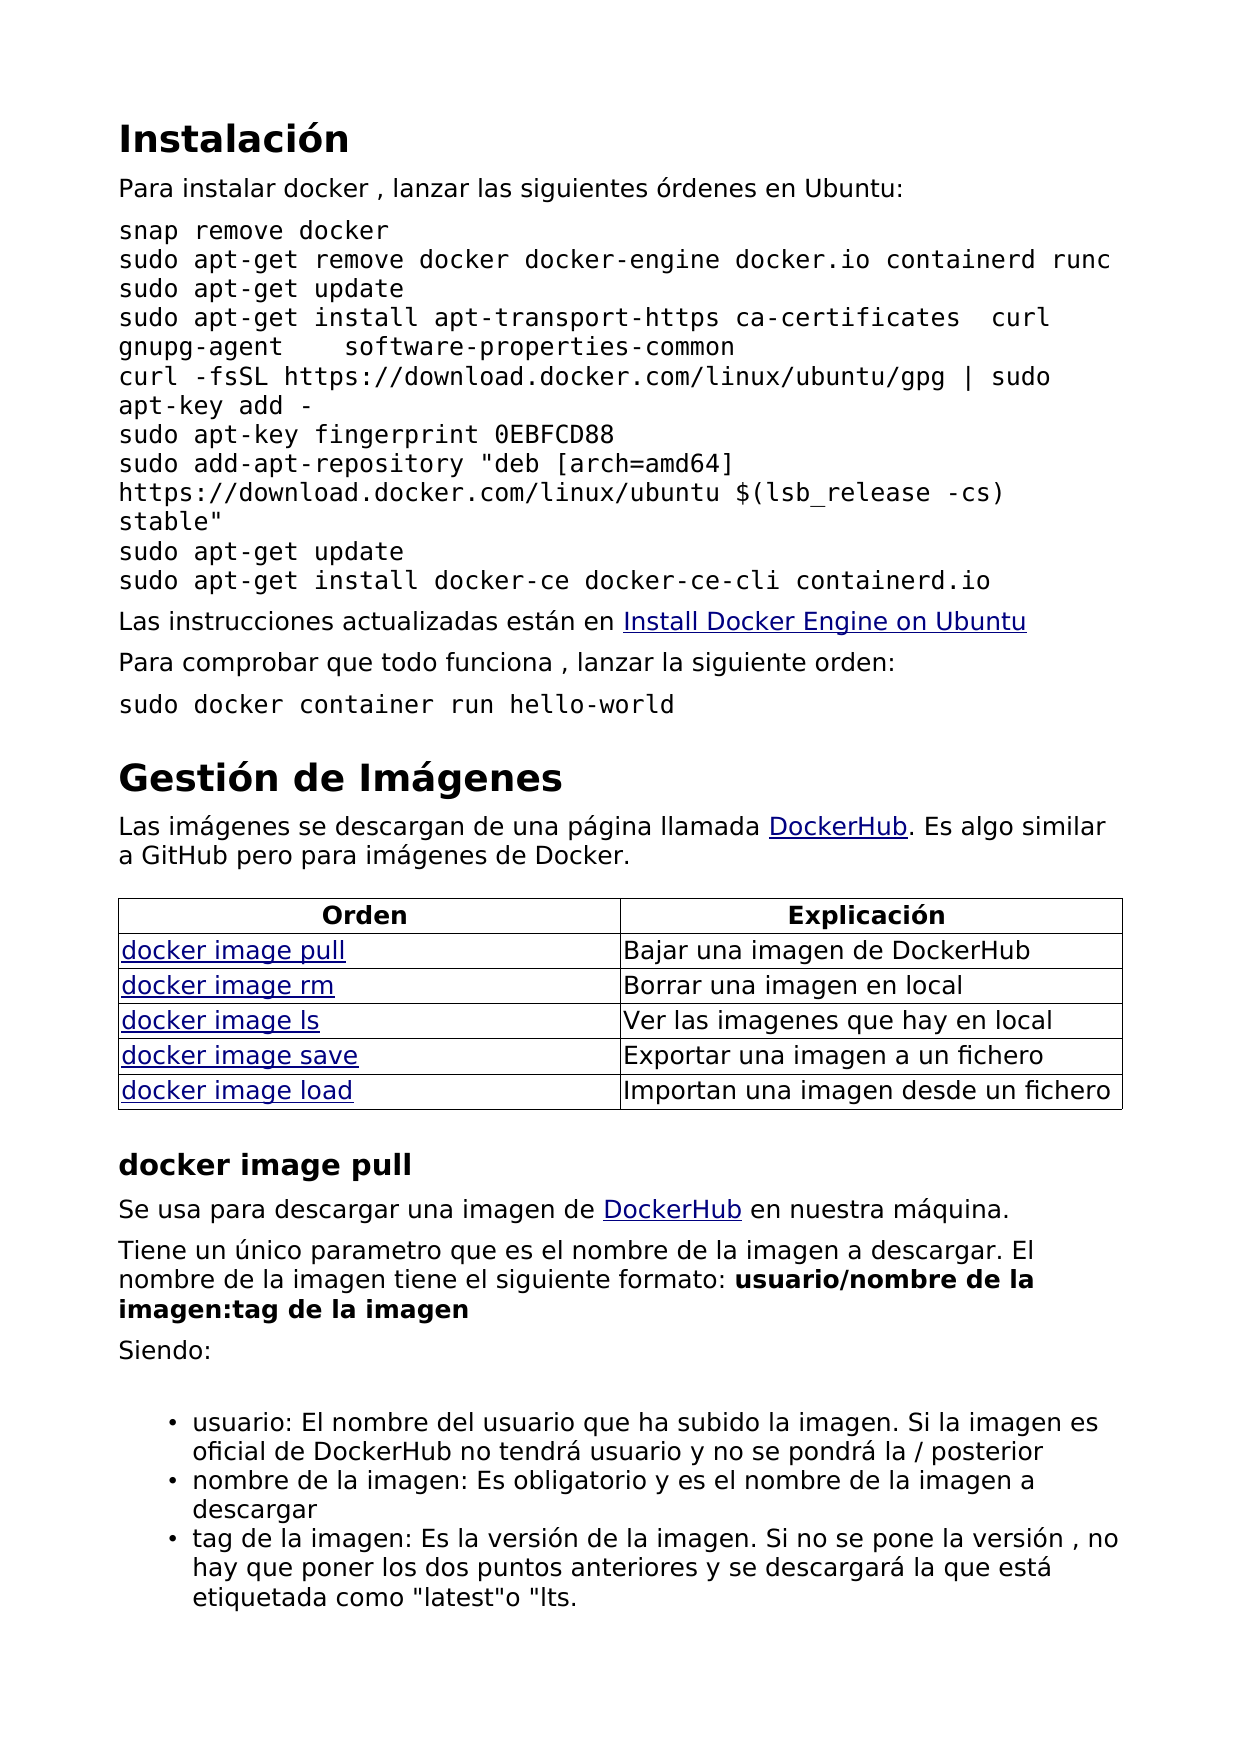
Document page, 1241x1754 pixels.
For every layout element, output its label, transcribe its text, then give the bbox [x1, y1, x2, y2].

text Siendo: [118, 1337, 1122, 1366]
table_cell Ver las imagenes que hay en local [621, 1004, 1122, 1038]
table_cell docker image load [119, 1075, 620, 1108]
text sudo docker container run hello-world [118, 690, 1122, 719]
subtitle Instalación [118, 118, 1122, 162]
text snap remove docker sudo apt-get remove docker docker-engine docker.io containerd runc sudo apt-get update sudo apt-get install apt-transport-https ca-certificates curl gnupg-agent software-properties-common curl -fsSL https://download.docker.com/linux/ubuntu/gpg | sudo apt-key add - sudo apt-key fingerprint 0EBFCD88 sudo add-apt-repository "deb [arch=amd64] https://download.docker.com/linux/ubuntu $(lsb_release -cs) stable" sudo apt-get update sudo apt-get install docker-ce docker-ce-cli containerd.io [118, 216, 1122, 595]
table_cell docker image ls [119, 1004, 620, 1038]
table_cell docker image save [119, 1039, 620, 1073]
subtitle docker image pull [118, 1148, 1122, 1182]
table_cell Exportar una imagen a un fichero [621, 1039, 1122, 1073]
text Las imágenes se descargan de una página llamada DockerHub. Es algo similar a GitHub pero para imágenes de Docker. [118, 812, 1122, 871]
table_cell Bajar una imagen de DockerHub [621, 934, 1122, 968]
table_cell docker image rm [119, 969, 620, 1003]
list nombre de la imagen: Es obligatorio y es el nombre de la imagen a descargar [177, 1466, 1122, 1524]
list usuario: El nombre del usuario que ha subido la imagen. Si la imagen es oficial de DockerHub no tendrá usuario y no se pondrá la / posterior [177, 1408, 1122, 1466]
text Para comprobar que todo funciona , lanzar la siguiente orden: [118, 648, 1122, 678]
text Se usa para descargar una imagen de DockerHub en nuestra máquina. [118, 1195, 1122, 1224]
list tag de la imagen: Es la versión de la imagen. Si no se pone la versión , no hay que poner los dos puntos anteriores y se descargará la que está etiquetada como "latest"o "lts. [177, 1524, 1122, 1612]
text Las instrucciones actualizadas están en Install Docker Engine on Ubuntu [118, 607, 1122, 636]
table_cell Importan una imagen desde un fichero [621, 1075, 1122, 1108]
subtitle Gestión de Imágenes [118, 756, 1122, 800]
table_header Explicación [621, 899, 1122, 933]
text Tiene un único parametro que es el nombre de la imagen a descargar. El nombre de la imagen tiene el siguiente formato: usuario/nombre de la imagen:tag de la imagen [118, 1237, 1122, 1324]
table_header Orden [119, 899, 620, 933]
table_cell Borrar una imagen en local [621, 969, 1122, 1003]
text Para instalar docker , lanzar las siguientes órdenes en Ubuntu: [118, 174, 1122, 203]
table_cell docker image pull [119, 934, 620, 968]
